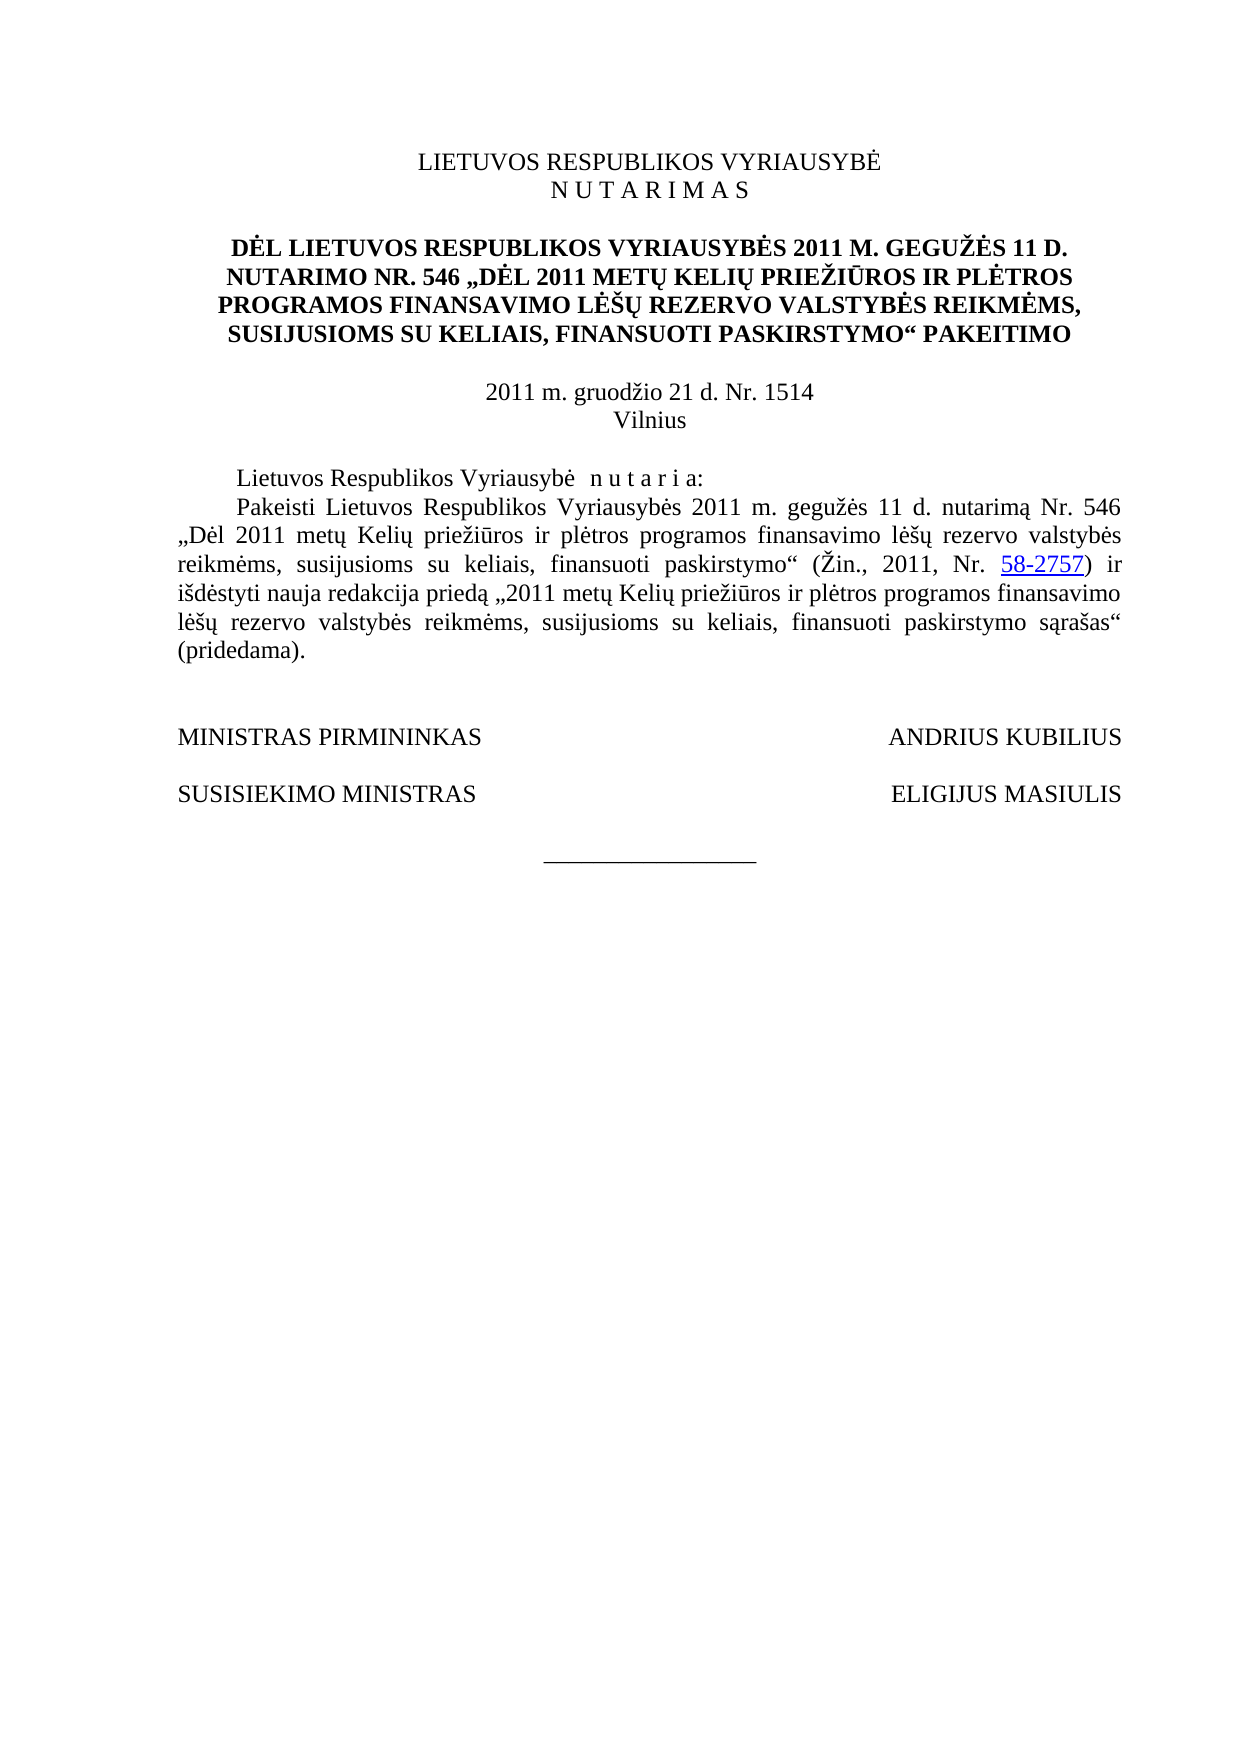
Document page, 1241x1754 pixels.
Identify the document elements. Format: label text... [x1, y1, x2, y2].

text _________________ [177, 837, 1122, 866]
text Lietuvos Respublikos Vyriausybė [177, 147, 1122, 176]
text DĖL LIETUVOS RESPUBLIKOS VYRIAUSYBĖS 2011 M. GEGUŽĖS 11 D. NUTARIMO NR. 546 „DĖL 2011 METŲ KELIŲ PRIEŽIŪROS IR PLĖTROS PROGRAMOS FINANSAVIMO LĖŠŲ REZERVO VALSTYBĖS REIKMĖMS, SUSIJUSIOMS SU KELIAIS, FINANSUOTI PASKIRSTYMO“ PAKEITIMO [177, 233, 1122, 348]
text 2011 m. gruodžio 21 d. Nr. 1514 [177, 377, 1122, 406]
text SUSISIEKIMO MINISTRAS ELIGIJUS MASIULIS [177, 779, 1122, 808]
text Lietuvos Respublikos Vyriausybė nutaria: [177, 463, 1122, 492]
text MINISTRAS PIRMININKAS ANDRIUS KUBILIUS [177, 722, 1122, 751]
text Vilnius [177, 406, 1122, 434]
text Pakeisti Lietuvos Respublikos Vyriausybės 2011 m. gegužės 11 d. nutarimą Nr. 546 „Dėl 2011 metų Kelių priežiūros ir plėtros programos finansavimo lėšų rezervo valstybės reikmėms, susijusioms su keliais, finansuoti paskirstymo“ (Žin., 2011, Nr. 58-2757) ir išdėstyti nauja redakcija priedą „2011 metų Kelių priežiūros ir plėtros programos finansavimo lėšų rezervo valstybės reikmėms, susijusioms su keliais, finansuoti paskirstymo sąrašas“ (pridedama). [177, 492, 1122, 664]
text NUTARIMAS [177, 176, 1122, 204]
